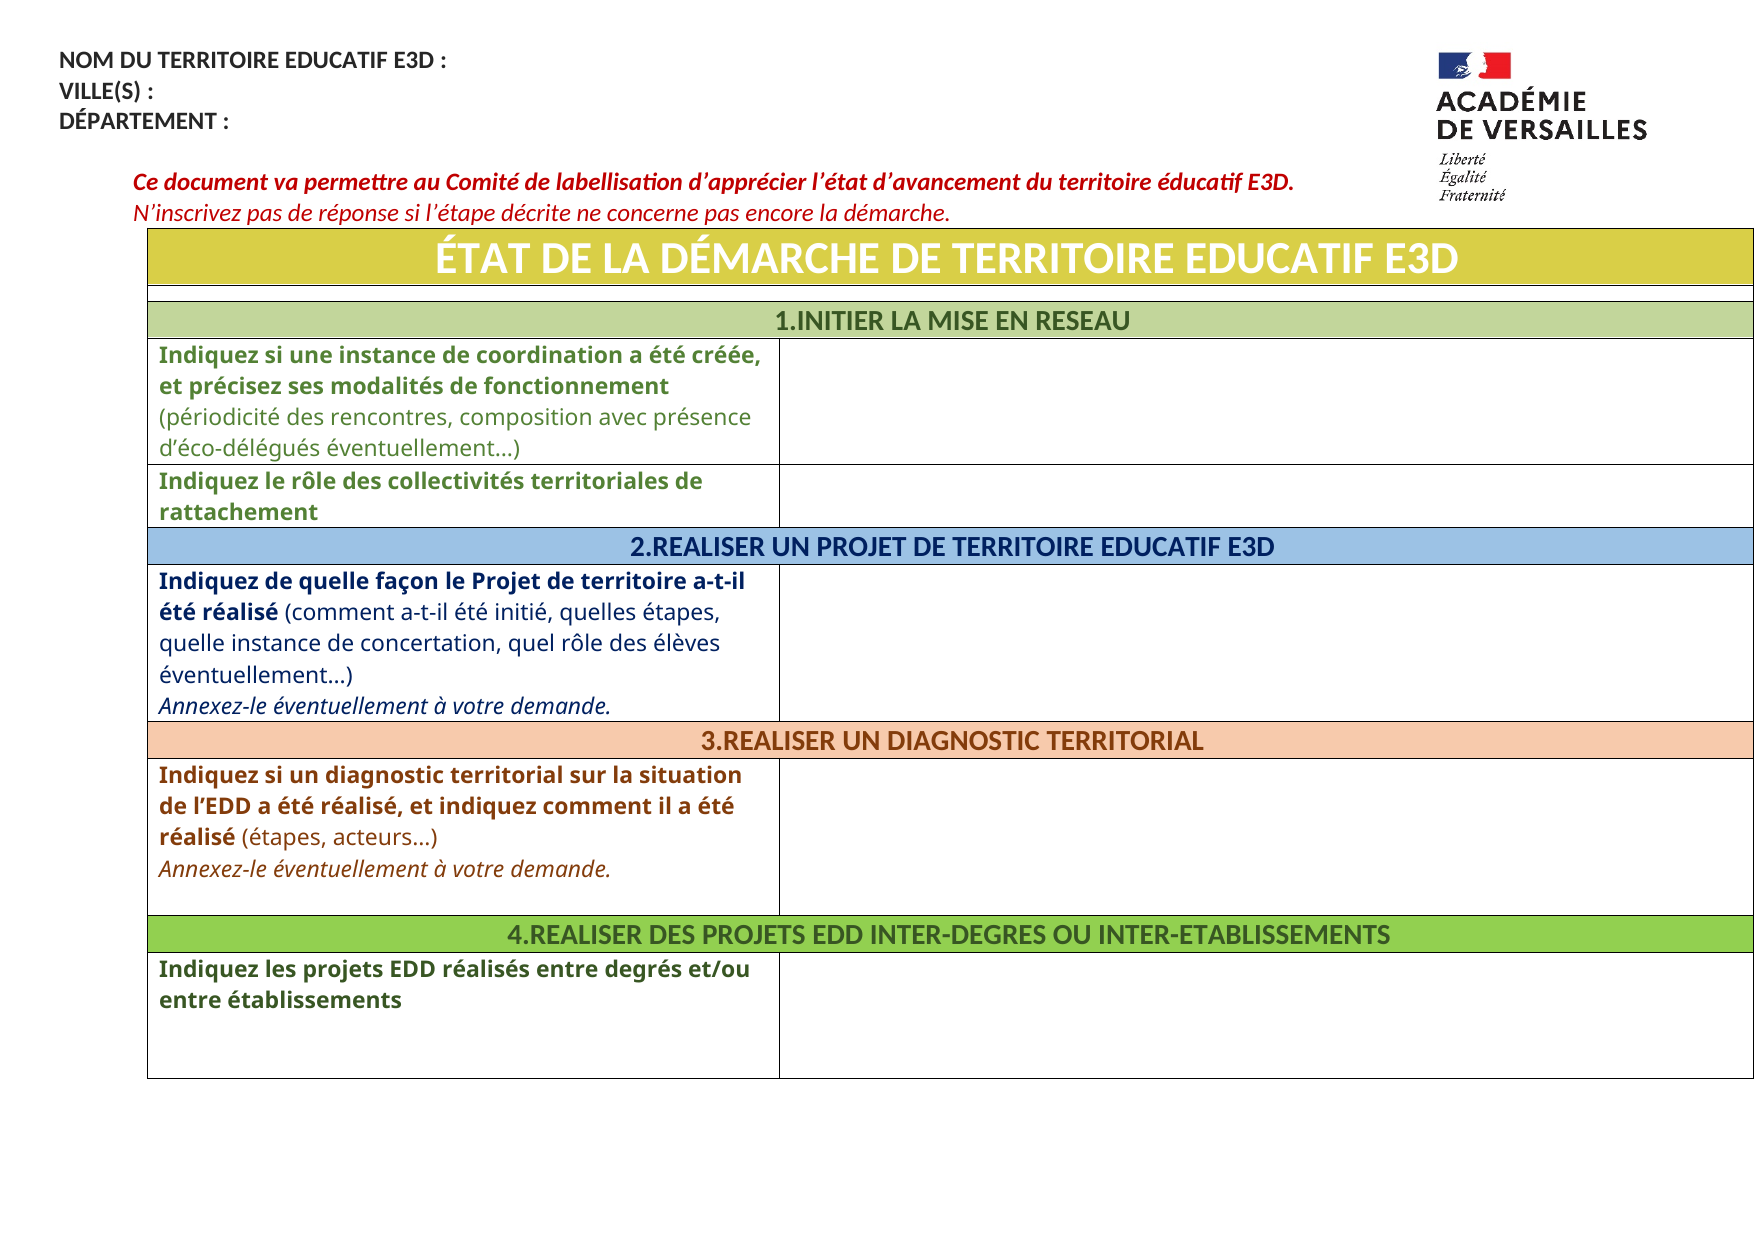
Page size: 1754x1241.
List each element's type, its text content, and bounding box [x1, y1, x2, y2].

table_cell 3.REALISER UN DIAGNOSTIC TERRITORIAL [148, 722, 1753, 758]
table_cell Indiquez si un diagnostic territorial sur la situation de l’EDD a été réalisé, et indiquez comment il a été réalisé (étapes, acteurs…) Annexez-le éventuellement à votre demande. [148, 759, 779, 915]
table_cell [780, 565, 1753, 721]
text DÉPARTEMENT : [59, 105, 1414, 136]
table_cell [780, 759, 1753, 915]
table_cell [780, 339, 1753, 463]
table_header ÉTAT DE LA DÉMARCHE DE TERRITOIRE EDUCATIF E3D [148, 229, 1753, 284]
table_cell 1.INITIER LA MISE EN RESEAU [148, 302, 1753, 337]
text NOM DU TERRITOIRE EDUCATIF E3D : [59, 44, 1414, 75]
table_cell Indiquez de quelle façon le Projet de territoire a-t-il été réalisé (comment a-t-il été initié, quelles étapes, quelle instance de concertation, quel rôle des élèves éventuellement…) Annexez-le éventuellement à votre demande. [148, 565, 779, 721]
table_cell [780, 953, 1753, 1078]
table_cell [148, 286, 1753, 301]
table_cell Indiquez si une instance de coordination a été créée, et précisez ses modalités de fonctionnement (périodicité des rencontres, composition avec présence d’éco-délégués éventuellement…) [148, 339, 779, 463]
text Ce document va permettre au Comité de labellisation d’apprécier l’état d’avancement du territoire éducatif E3D. [133, 166, 1414, 197]
table_cell 2.REALISER UN PROJET DE TERRITOIRE EDUCATIF E3D [148, 528, 1753, 564]
table_cell [780, 465, 1753, 527]
text N’inscrivez pas de réponse si l’étape décrite ne concerne pas encore la démarche. [133, 197, 1606, 227]
table_cell 4.REALISER DES PROJETS EDD INTER-DEGRES OU INTER-ETABLISSEMENTS [148, 916, 1753, 952]
table_cell Indiquez le rôle des collectivités territoriales de rattachement [148, 465, 779, 527]
text VILLE(S) : [59, 75, 1414, 105]
table_cell Indiquez les projets EDD réalisés entre degrés et/ou entre établissements [148, 953, 779, 1078]
